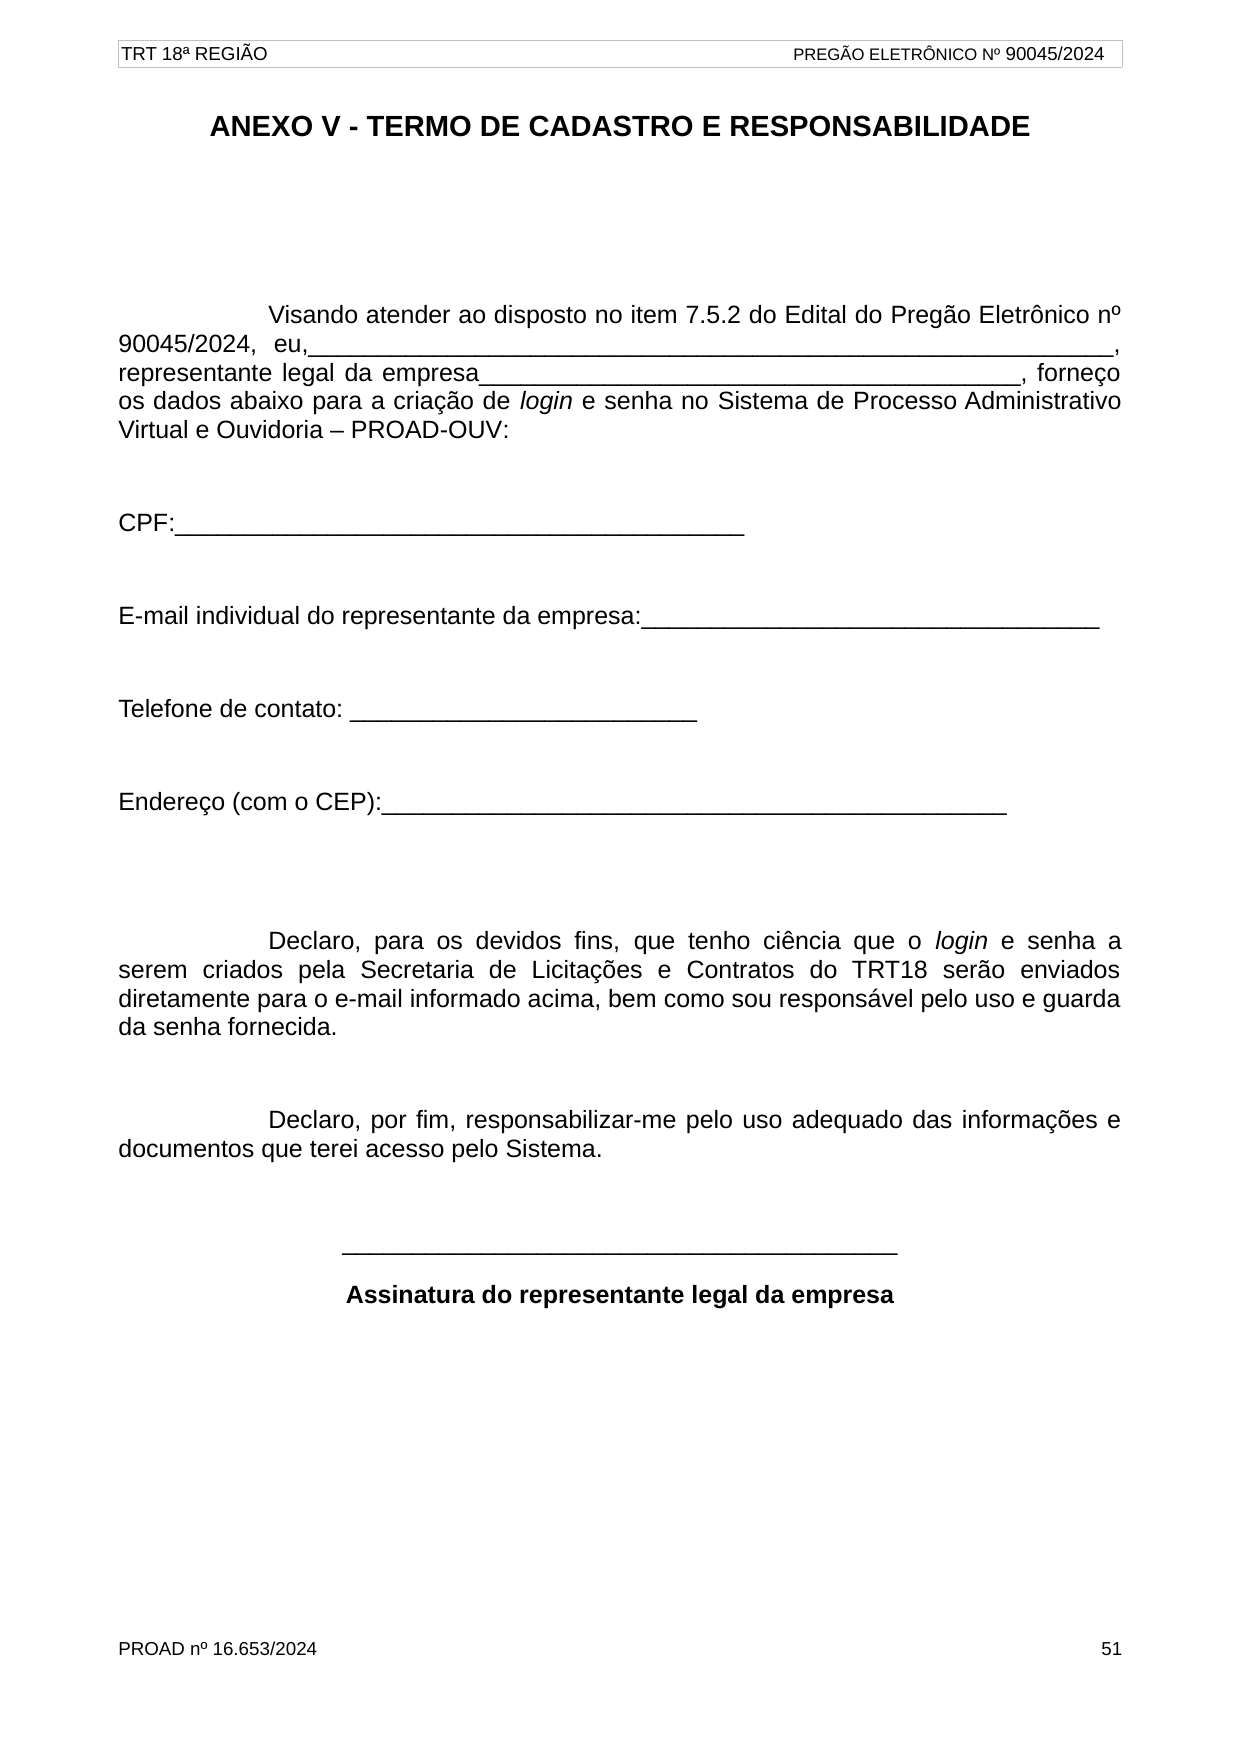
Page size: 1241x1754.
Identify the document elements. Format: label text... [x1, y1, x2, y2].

text Assinatura do representante legal da empresa [118, 1273, 1122, 1309]
text E-mail individual do representante da empresa:_________________________________ [118, 601, 1122, 630]
text Telefone de contato: _________________________ [118, 694, 1122, 723]
text Declaro, para os devidos fins, que tenho ciência que o login e senha a serem criados pela Secretaria de Licitações e Contratos do TRT18 serão enviados diretamente para o e-mail informado acima, bem como sou responsável pelo uso e guarda da senha fornecida. [118, 926, 1122, 1041]
text CPF:_________________________________________ [118, 508, 1122, 537]
text Visando atender ao disposto no item 7.5.2 do Edital do Pregão Eletrônico nº 90045/2024, eu,__________________________________________________________, representante legal da empresa_______________________________________, forneço os dados abaixo para a criação de login e senha no Sistema de Processo Administrativo Virtual e Ouvidoria – PROAD-OUV: [118, 300, 1122, 444]
text Declaro, por fim, responsabilizar-me pelo uso adequado das informações e documentos que terei acesso pelo Sistema. [118, 1105, 1122, 1163]
text Endereço (com o CEP):_____________________________________________ [118, 787, 1122, 816]
text ________________________________________ [118, 1227, 1122, 1256]
text ANEXO V - TERMO DE CADASTRO E RESPONSABILIDADE [118, 108, 1122, 143]
